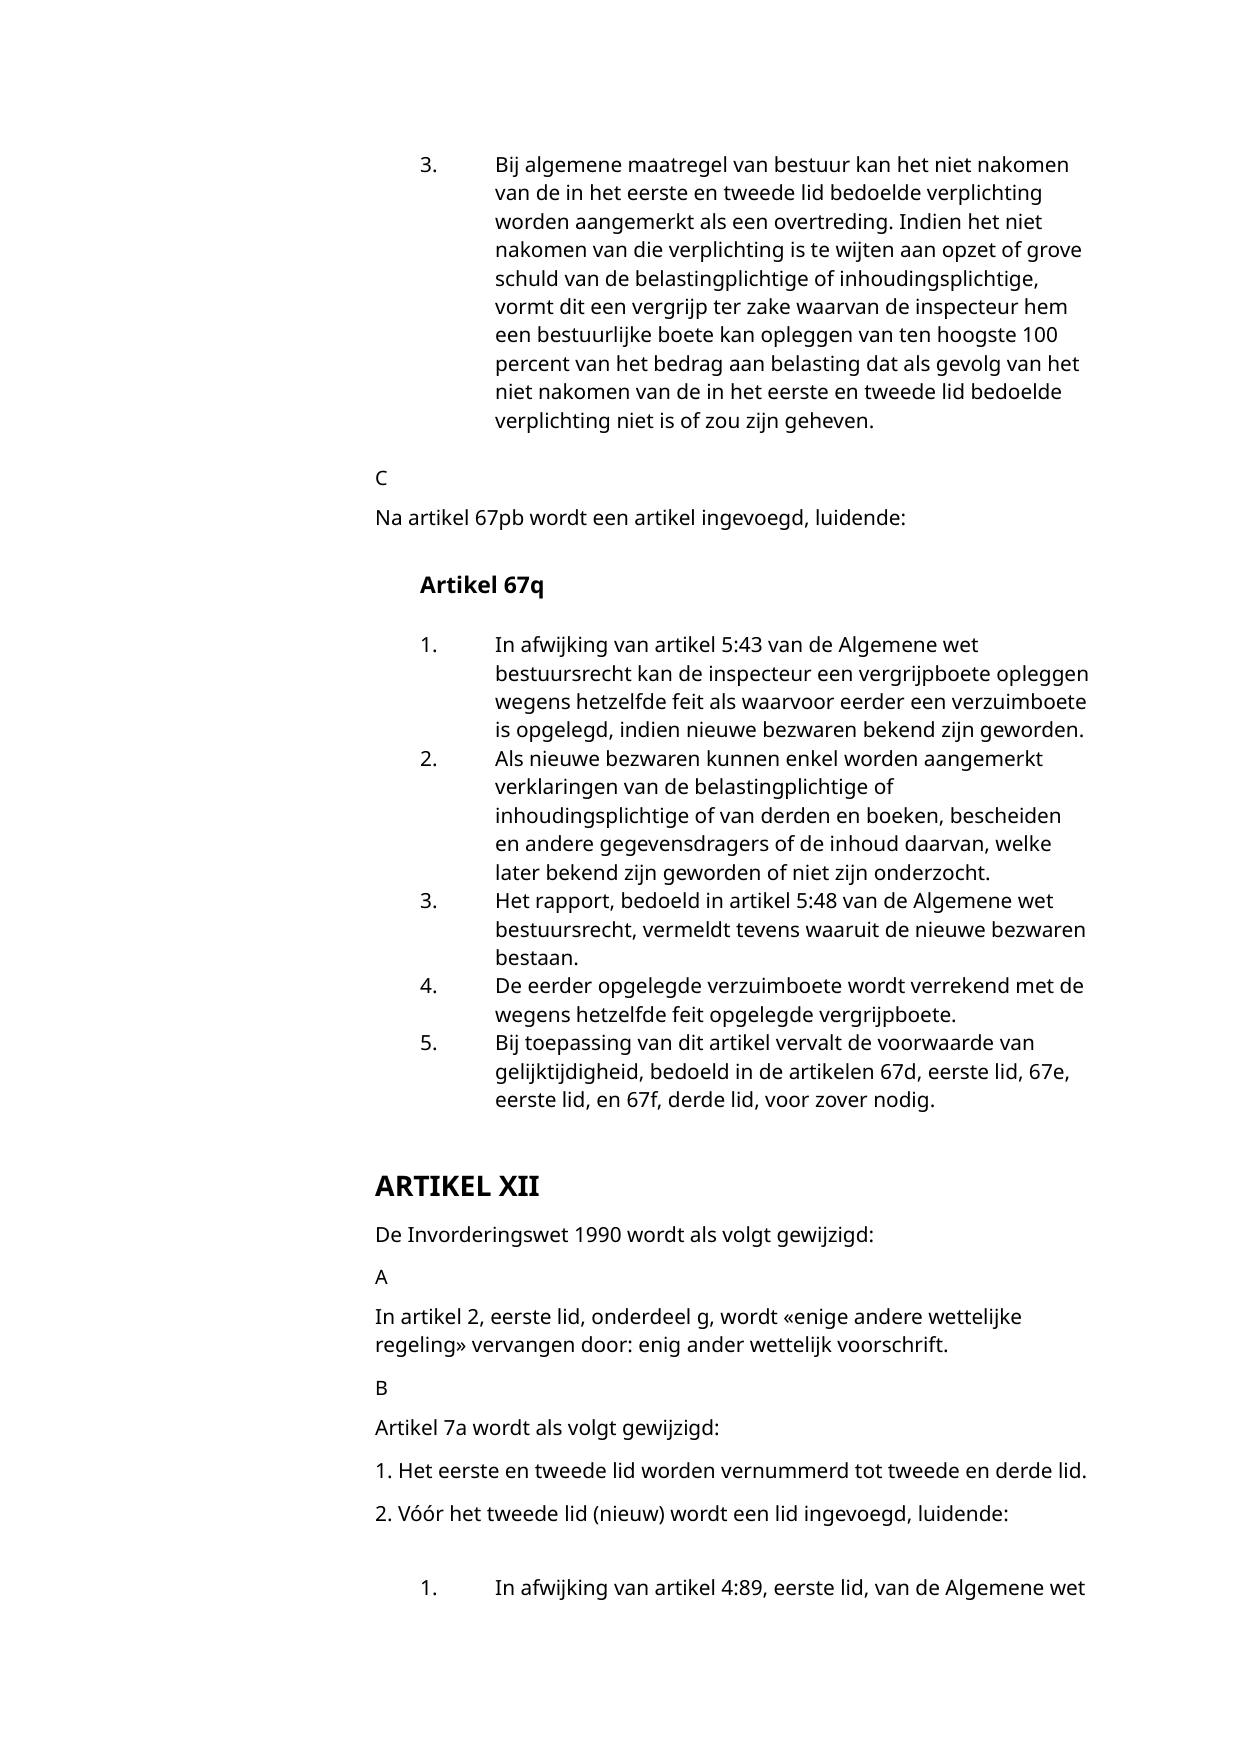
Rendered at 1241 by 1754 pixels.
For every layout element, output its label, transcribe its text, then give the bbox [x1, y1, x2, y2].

list In afwijking van artikel 4:89, eerste lid, van de Algemene wet [420, 1573, 1090, 1601]
text 1. Het eerste en tweede lid worden vernummerd tot tweede en derde lid. [375, 1456, 1090, 1484]
text Artikel 7a wordt als volgt gewijzigd: [375, 1413, 1090, 1441]
list Als nieuwe bezwaren kunnen enkel worden aangemerkt verklaringen van de belastingplichtige of inhoudingsplichtige of van derden en boeken, bescheiden en andere gegevensdragers of de inhoud daarvan, welke later bekend zijn geworden of niet zijn onderzocht. [420, 744, 1090, 886]
text A [375, 1263, 1090, 1290]
list Bij algemene maatregel van bestuur kan het niet nakomen van de in het eerste en tweede lid bedoelde verplichting worden aangemerkt als een overtreding. Indien het niet nakomen van die verplichting is te wijten aan opzet of grove schuld van de belastingplichtige of inhoudingsplichtige, vormt dit een vergrijp ter zake waarvan de inspecteur hem een bestuurlijke boete kan opleggen van ten hoogste 100 percent van het bedrag aan belasting dat als gevolg van het niet nakomen van de in het eerste en tweede lid bedoelde verplichting niet is of zou zijn geheven. [420, 150, 1090, 434]
subtitle ARTIKEL XII [375, 1166, 1090, 1205]
text Na artikel 67pb wordt een artikel ingevoegd, luidende: [375, 503, 1090, 532]
text In artikel 2, eerste lid, onderdeel g, wordt «enige andere wettelijke regeling» vervangen door: enig ander wettelijk voorschrift. [375, 1302, 1090, 1359]
list Bij toepassing van dit artikel vervalt de voorwaarde van gelijktijdigheid, bedoeld in de artikelen 67d, eerste lid, 67e, eerste lid, en 67f, derde lid, voor zover nodig. [420, 1028, 1090, 1114]
list Het rapport, bedoeld in artikel 5:48 van de Algemene wet bestuursrecht, vermeldt tevens waaruit de nieuwe bezwaren bestaan. [420, 886, 1090, 972]
list De eerder opgelegde verzuimboete wordt verrekend met de wegens hetzelfde feit opgelegde vergrijpboete. [420, 972, 1090, 1028]
subtitle Artikel 67q [420, 569, 1090, 600]
list In afwijking van artikel 5:43 van de Algemene wet bestuursrecht kan de inspecteur een vergrijpboete opleggen wegens hetzelfde feit als waarvoor eerder een verzuimboete is opgelegd, indien nieuwe bezwaren bekend zijn geworden. [420, 630, 1090, 744]
text 2. Vóór het tweede lid (nieuw) wordt een lid ingevoegd, luidende: [375, 1499, 1090, 1528]
text B [375, 1374, 1090, 1401]
text C [375, 464, 1090, 491]
text De Invorderingswet 1990 wordt als volgt gewijzigd: [375, 1220, 1090, 1248]
